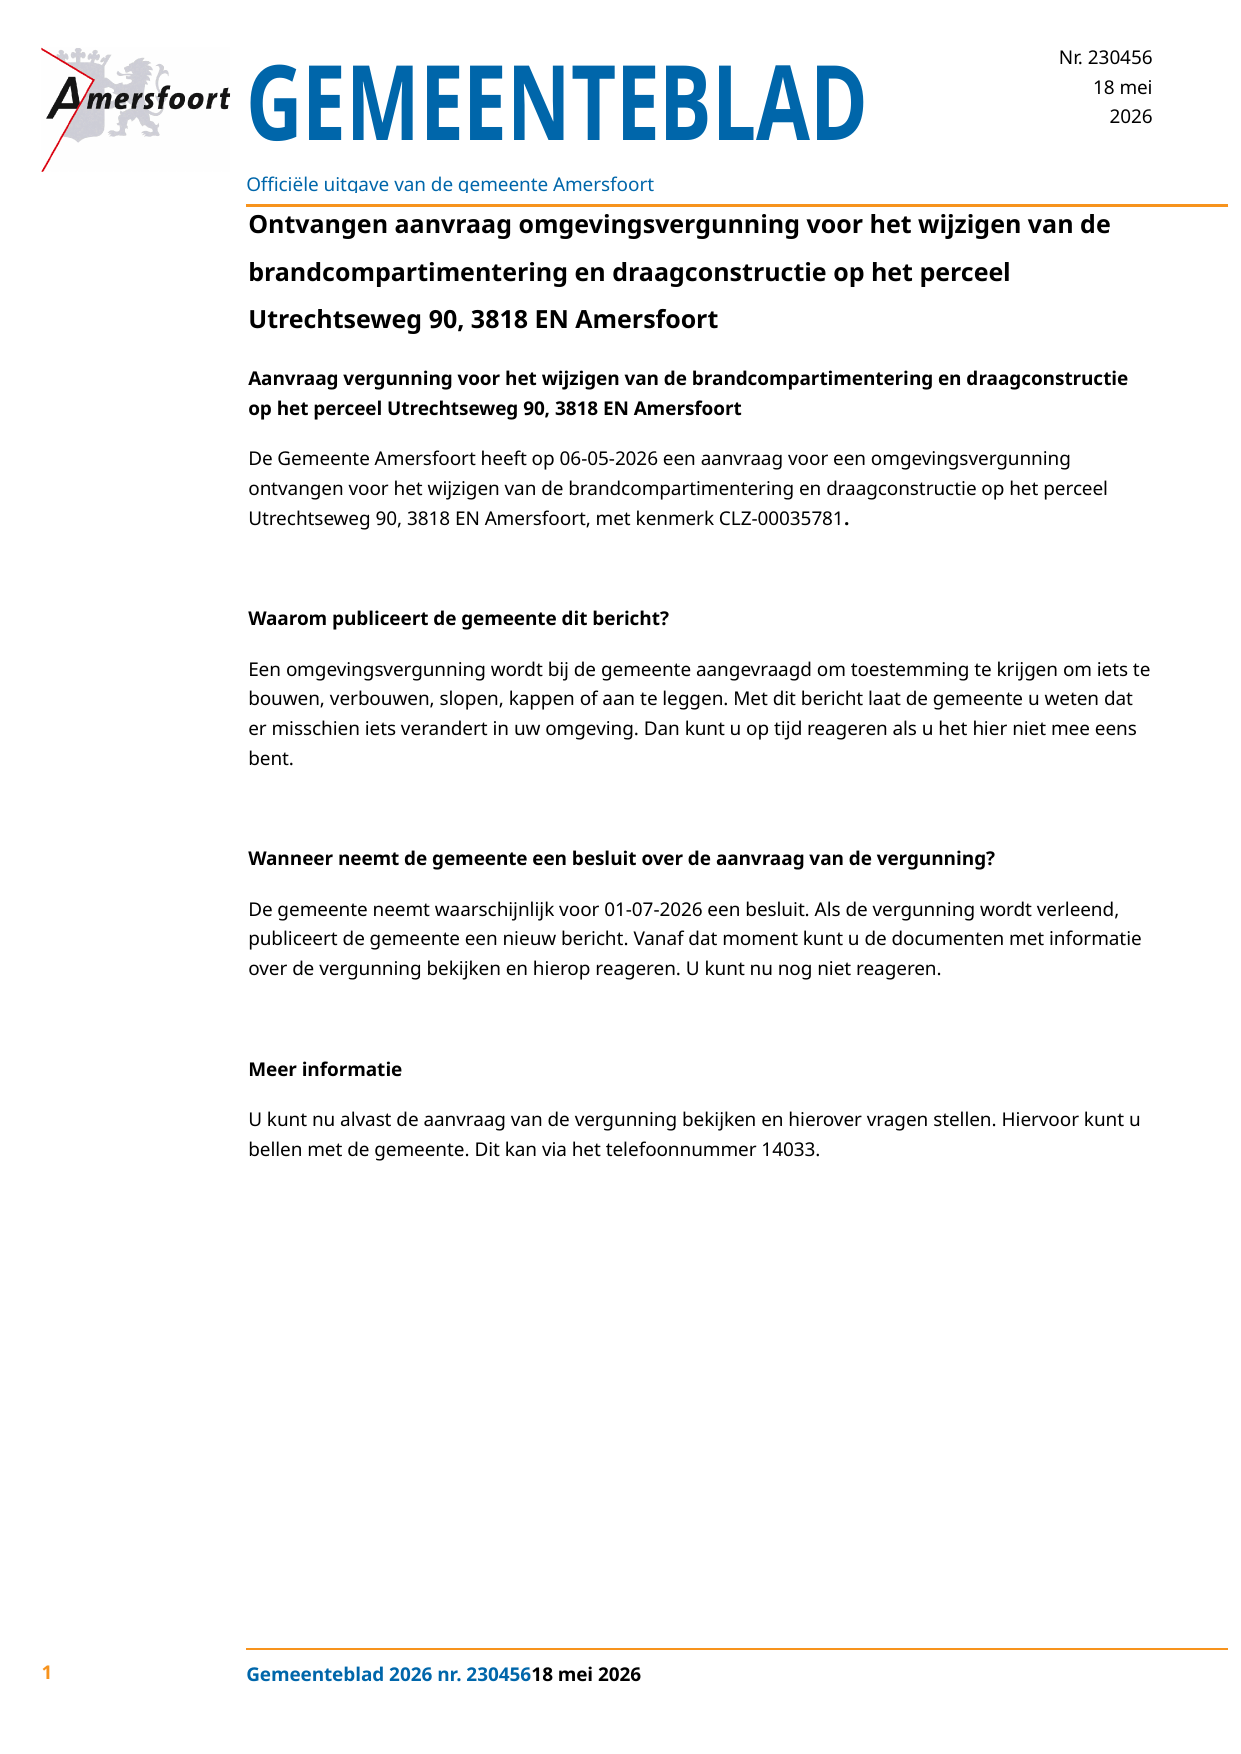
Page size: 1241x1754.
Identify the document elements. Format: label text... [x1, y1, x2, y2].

picture [41, 47, 231, 172]
text Ontvangen aanvraag omgevingsvergunning voor het wijzigen van de brandcompartimentering en draagconstructie op het perceel Utrechtseweg 90, 3818 EN Amersfoort [248, 207, 1152, 336]
text U kunt nu alvast de aanvraag van de vergunning bekijken en hierover vragen stellen. Hiervoor kunt u bellen met de gemeente. Dit kan via het telefoonnummer 14033. [248, 1106, 1152, 1162]
text Wanneer neemt de gemeente een besluit over de aanvraag van de vergunning? [248, 846, 1152, 871]
text De Gemeente Amersfoort heeft op 06-05-2026 een aanvraag voor een omgevingsvergunning ontvangen voor het wijzigen van de brandcompartimentering en draagconstructie op het perceel Utrechtseweg 90, 3818 EN Amersfoort, met kenmerk CLZ-00035781. [248, 446, 1152, 530]
text Aanvraag vergunning voor het wijzigen van de brandcompartimentering en draagconstructie op het perceel Utrechtseweg 90, 3818 EN Amersfoort [248, 366, 1152, 421]
text Waarom publiceert de gemeente dit bericht? [248, 606, 1152, 631]
text Een omgevingsvergunning wordt bij de gemeente aangevraagd om toestemming te krijgen om iets te bouwen, verbouwen, slopen, kappen of aan te leggen. Met dit bericht laat de gemeente u weten dat er misschien iets verandert in uw omgeving. Dan kunt u op tijd reageren als u het hier niet mee eens bent. [248, 656, 1152, 770]
text De gemeente neemt waarschijnlijk voor 01-07-2026 een besluit. Als de vergunning wordt verleend, publiceert de gemeente een nieuw bericht. Vanaf dat moment kunt u de documenten met informatie over de vergunning bekijken en hierop reageren. U kunt nu nog niet reageren. [248, 896, 1152, 981]
text Meer informatie [248, 1056, 1152, 1082]
